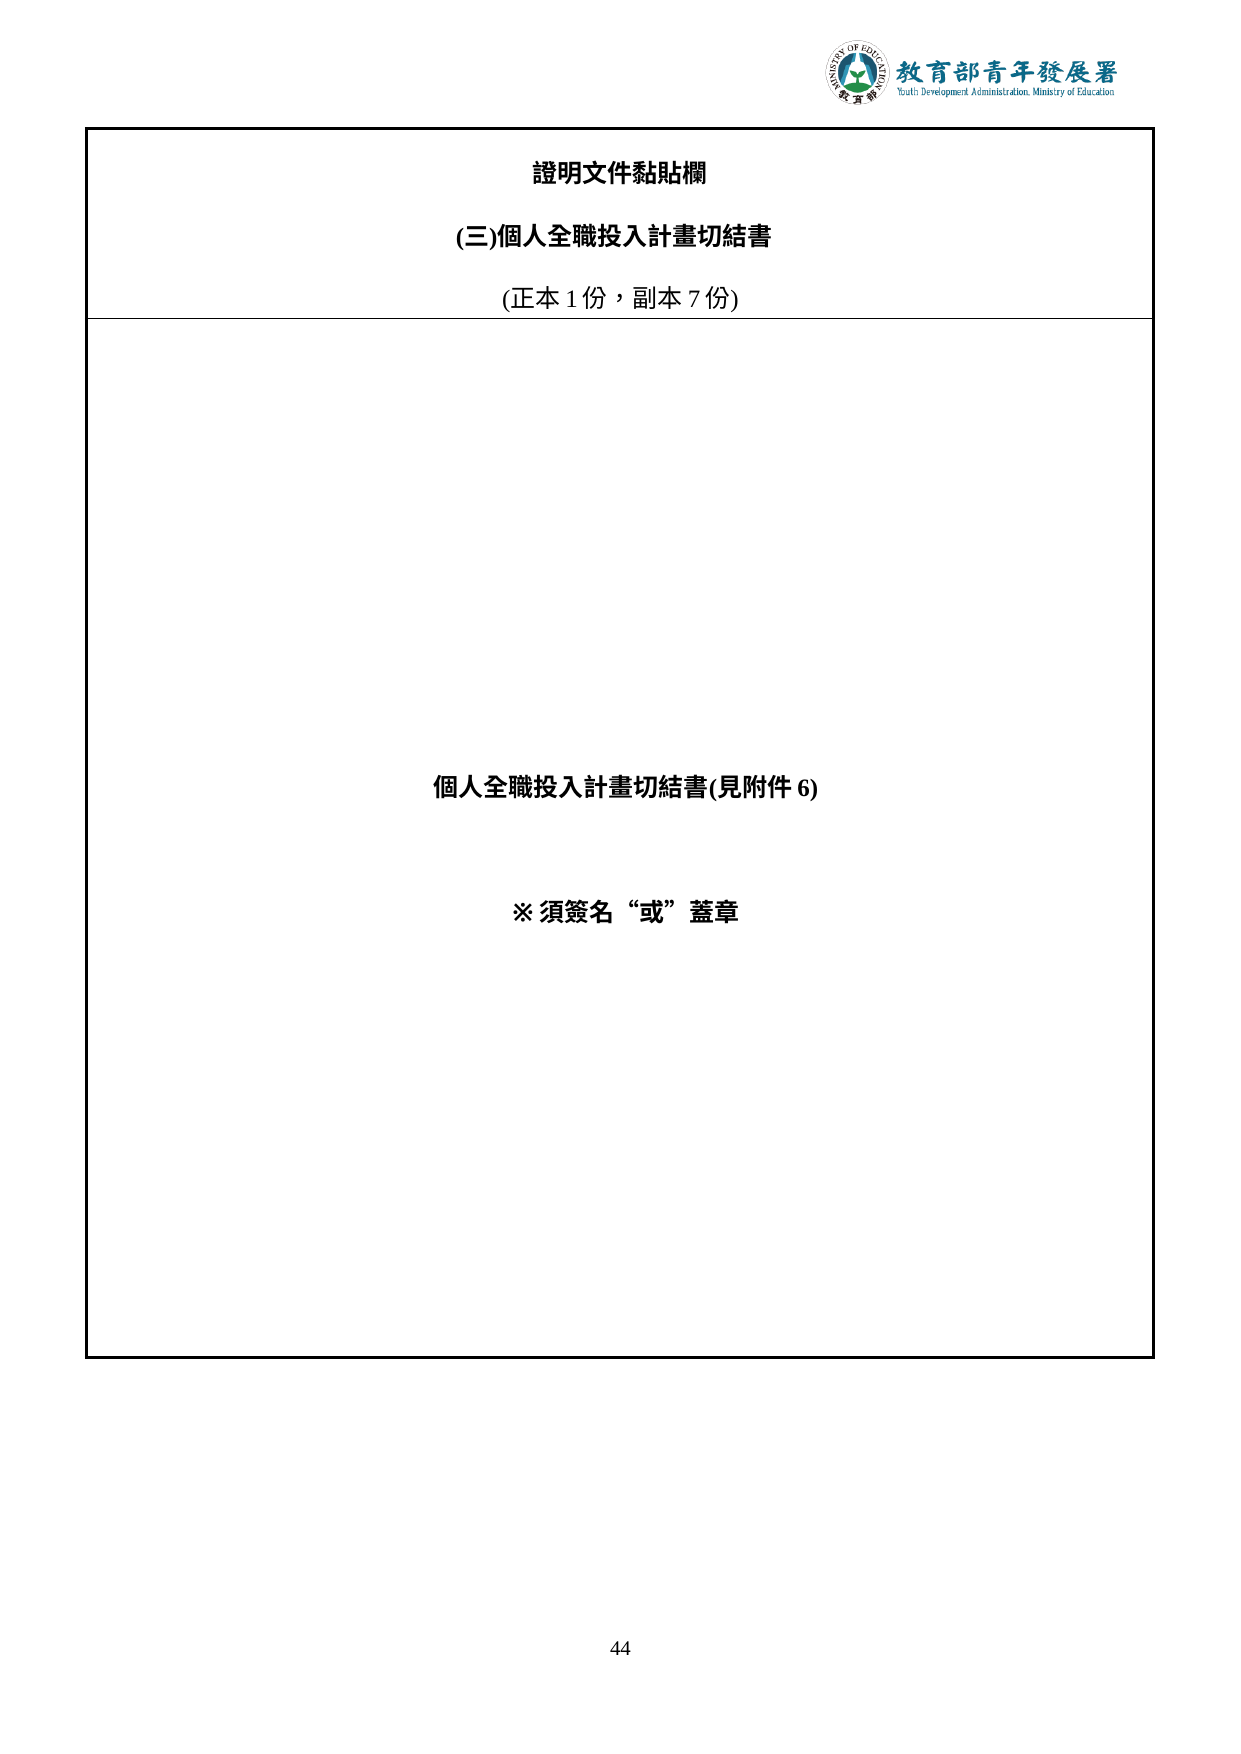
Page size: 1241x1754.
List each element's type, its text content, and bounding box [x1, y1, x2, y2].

table_cell 個人全職投入計畫切結書(見附件6) ※ 須簽名“或”蓋章 [88, 319, 1152, 1356]
table_header 證明文件黏貼欄 (三)個人全職投入計畫切結書 (正本1份，副本7份) [88, 130, 1152, 318]
